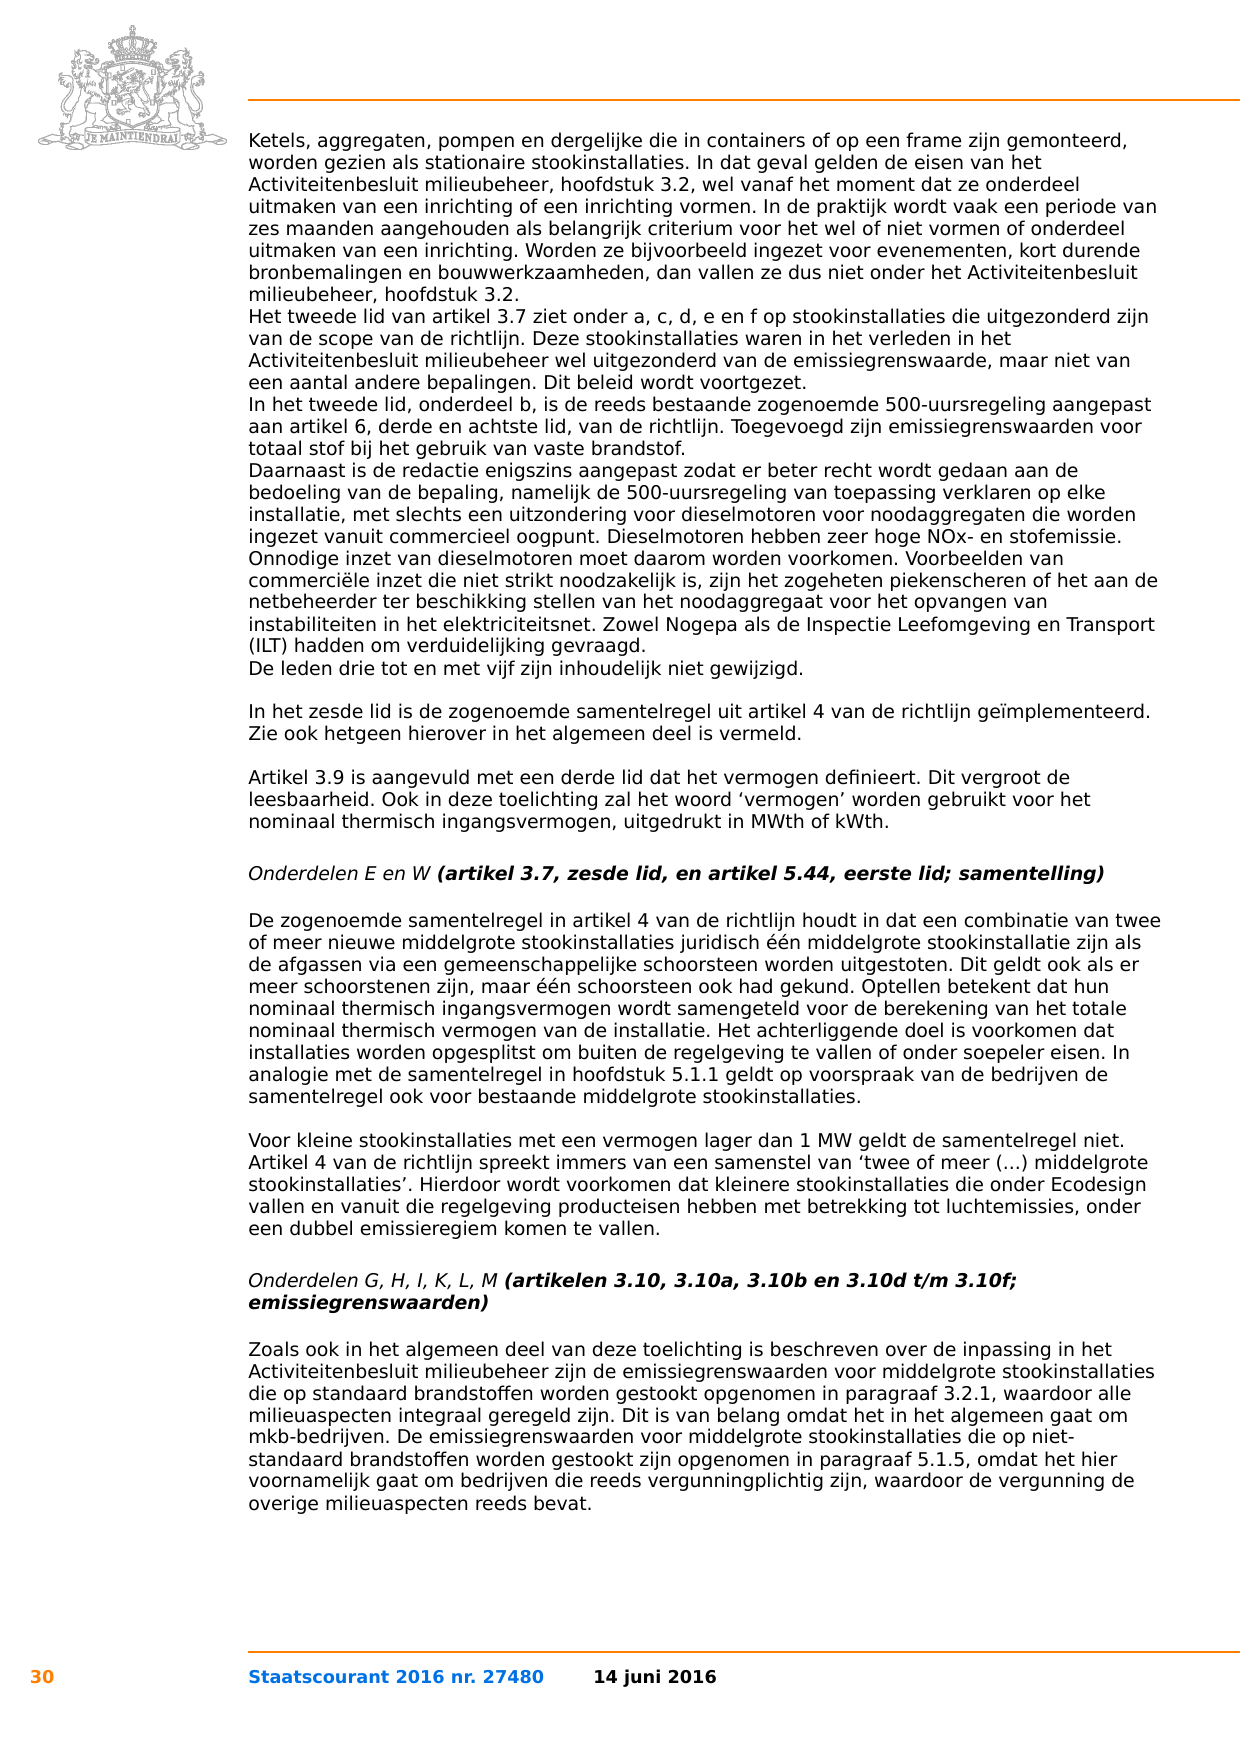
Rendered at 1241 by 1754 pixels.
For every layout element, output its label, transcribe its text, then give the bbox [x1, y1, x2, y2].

text Ketels, aggregaten, pompen en dergelijke die in containers of op een frame zijn gemonteerd, worden gezien als stationaire stookinstallaties. In dat geval gelden de eisen van het Activiteitenbesluit milieubeheer, hoofdstuk 3.2, wel vanaf het moment dat ze onderdeel uitmaken van een inrichting of een inrichting vormen. In de praktijk wordt vaak een periode van zes maanden aangehouden als belangrijk criterium voor het wel of niet vormen of onderdeel uitmaken van een inrichting. Worden ze bijvoorbeeld ingezet voor evenementen, kort durende bronbemalingen en bouwwerkzaamheden, dan vallen ze dus niet onder het Activiteitenbesluit milieubeheer, hoofdstuk 3.2. [248, 130, 1163, 306]
text De leden drie tot en met vijf zijn inhoudelijk niet gewijzigd. [248, 657, 1163, 679]
text Zoals ook in het algemeen deel van deze toelichting is beschreven over de inpassing in het Activiteitenbesluit milieubeheer zijn de emissiegrenswaarden voor middelgrote stookinstallaties die op standaard brandstoffen worden gestookt opgenomen in paragraaf 3.2.1, waardoor alle milieuaspecten integraal geregeld zijn. Dit is van belang omdat het in het algemeen gaat om mkb-bedrijven. De emissiegrenswaarden voor middelgrote stookinstallaties die op niet-standaard brandstoffen worden gestookt zijn opgenomen in paragraaf 5.1.5, omdat het hier voornamelijk gaat om bedrijven die reeds vergunningplichtig zijn, waardoor de vergunning de overige milieuaspecten reeds bevat. [248, 1338, 1163, 1514]
subtitle Onderdelen G, H, I, K, L, M (artikelen 3.10, 3.10a, 3.10b en 3.10d t/m 3.10f; emissiegrenswaarden) [248, 1269, 1163, 1313]
text In het tweede lid, onderdeel b, is de reeds bestaande zogenoemde 500-uursregeling aangepast aan artikel 6, derde en achtste lid, van de richtlijn. Toegevoegd zijn emissiegrenswaarden voor totaal stof bij het gebruik van vaste brandstof. [248, 394, 1163, 459]
picture [38, 25, 227, 150]
text Artikel 3.9 is aangevuld met een derde lid dat het vermogen definieert. Dit vergroot de leesbaarheid. Ook in deze toelichting zal het woord ‘vermogen’ worden gebruikt voor het nominaal thermisch ingangsvermogen, uitgedrukt in MWth of kWth. [248, 767, 1163, 833]
text Het tweede lid van artikel 3.7 ziet onder a, c, d, e en f op stookinstallaties die uitgezonderd zijn van de scope van de richtlijn. Deze stookinstallaties waren in het verleden in het Activiteitenbesluit milieubeheer wel uitgezonderd van de emissiegrenswaarde, maar niet van een aantal andere bepalingen. Dit beleid wordt voortgezet. [248, 306, 1163, 394]
subtitle Onderdelen E en W (artikel 3.7, zesde lid, en artikel 5.44, eerste lid; samentelling) [248, 863, 1163, 885]
text Voor kleine stookinstallaties met een vermogen lager dan 1 MW geldt de samentelregel niet. Artikel 4 van de richtlijn spreekt immers van een samenstel van ‘twee of meer (...) middelgrote stookinstallaties’. Hierdoor wordt voorkomen dat kleinere stookinstallaties die onder Ecodesign vallen en vanuit die regelgeving producteisen hebben met betrekking tot luchtemissies, onder een dubbel emissieregiem komen te vallen. [248, 1130, 1163, 1239]
text Daarnaast is de redactie enigszins aangepast zodat er beter recht wordt gedaan aan de bedoeling van de bepaling, namelijk de 500-uursregeling van toepassing verklaren op elke installatie, met slechts een uitzondering voor dieselmotoren voor noodaggregaten die worden ingezet vanuit commercieel oogpunt. Dieselmotoren hebben zeer hoge NOx- en stofemissie. Onnodige inzet van dieselmotoren moet daarom worden voorkomen. Voorbeelden van commerciële inzet die niet strikt noodzakelijk is, zijn het zogeheten piekenscheren of het aan de netbeheerder ter beschikking stellen van het noodaggregaat voor het opvangen van instabiliteiten in het elektriciteitsnet. Zowel Nogepa als de Inspectie Leefomgeving en Transport (ILT) hadden om verduidelijking gevraagd. [248, 459, 1163, 657]
text In het zesde lid is de zogenoemde samentelregel uit artikel 4 van de richtlijn geïmplementeerd. Zie ook hetgeen hierover in het algemeen deel is vermeld. [248, 701, 1163, 745]
text De zogenoemde samentelregel in artikel 4 van de richtlijn houdt in dat een combinatie van twee of meer nieuwe middelgrote stookinstallaties juridisch één middelgrote stookinstallatie zijn als de afgassen via een gemeenschappelijke schoorsteen worden uitgestoten. Dit geldt ook als er meer schoorstenen zijn, maar één schoorsteen ook had gekund. Optellen betekent dat hun nominaal thermisch ingangsvermogen wordt samengeteld voor de berekening van het totale nominaal thermisch vermogen van de installatie. Het achterliggende doel is voorkomen dat installaties worden opgesplitst om buiten de regelgeving te vallen of onder soepeler eisen. In analogie met de samentelregel in hoofdstuk 5.1.1 geldt op voorspraak van de bedrijven de samentelregel ook voor bestaande middelgrote stookinstallaties. [248, 910, 1163, 1108]
